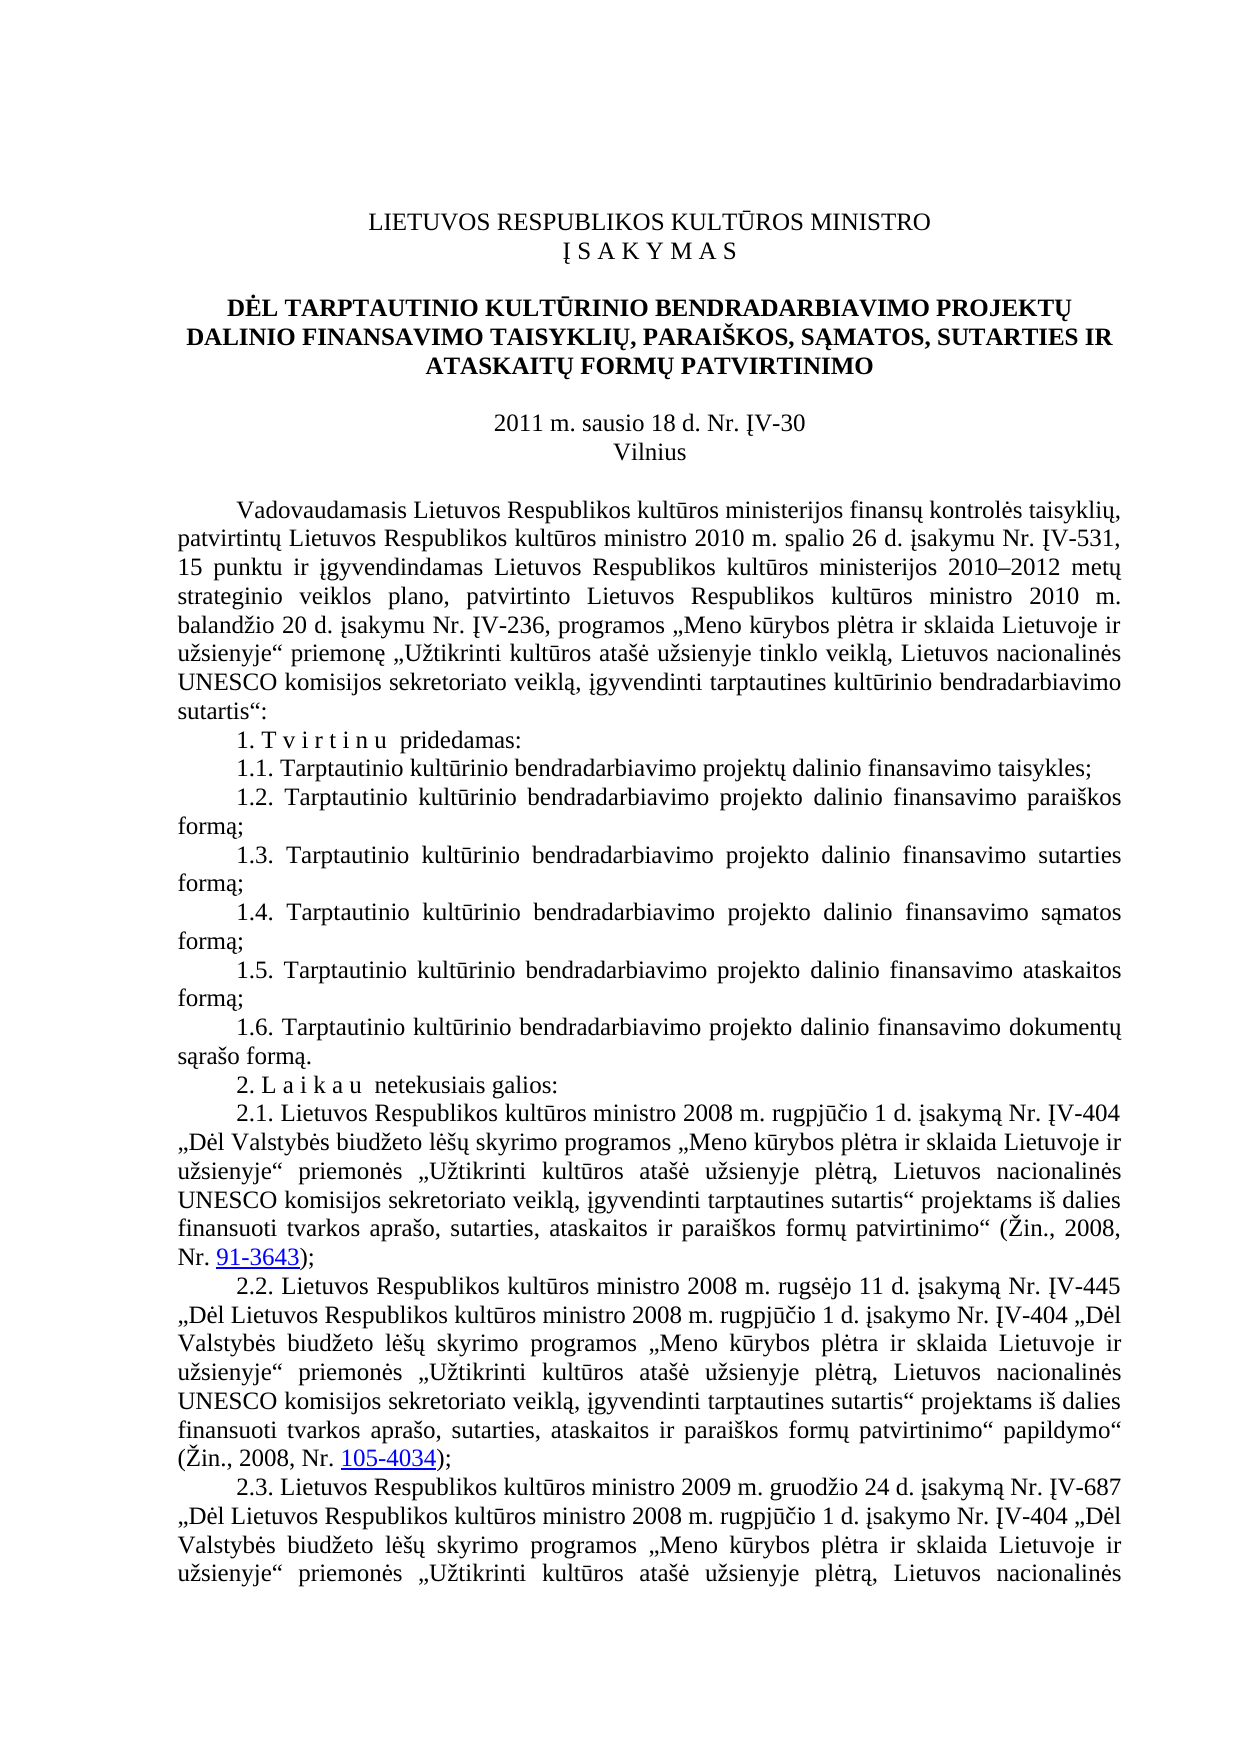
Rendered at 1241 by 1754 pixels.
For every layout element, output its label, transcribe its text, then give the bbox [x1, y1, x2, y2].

text 2011 m. sausio 18 d. Nr. ĮV-30 [177, 408, 1122, 437]
text 2.2. Lietuvos Respublikos kultūros ministro 2008 m. rugsėjo 11 d. įsakymą Nr. ĮV-445 „Dėl Lietuvos Respublikos kultūros ministro 2008 m. rugpjūčio 1 d. įsakymo Nr. ĮV-404 „Dėl Valstybės biudžeto lėšų skyrimo programos „Meno kūrybos plėtra ir sklaida Lietuvoje ir užsienyje“ priemonės „Užtikrinti kultūros atašė užsienyje plėtrą, Lietuvos nacionalinės UNESCO komisijos sekretoriato veiklą, įgyvendinti tarptautines sutartis“ projektams iš dalies finansuoti tvarkos aprašo, sutarties, ataskaitos ir paraiškos formų patvirtinimo“ papildymo“ (Žin., 2008, Nr. 105-4034); [177, 1271, 1122, 1472]
text 2.3. Lietuvos Respublikos kultūros ministro 2009 m. gruodžio 24 d. įsakymą Nr. ĮV-687 „Dėl Lietuvos Respublikos kultūros ministro 2008 m. rugpjūčio 1 d. įsakymo Nr. ĮV-404 „Dėl Valstybės biudžeto lėšų skyrimo programos „Meno kūrybos plėtra ir sklaida Lietuvoje ir užsienyje“ priemonės „Užtikrinti kultūros atašė užsienyje plėtrą, Lietuvos nacionalinės [177, 1472, 1122, 1587]
text 1.2. Tarptautinio kultūrinio bendradarbiavimo projekto dalinio finansavimo paraiškos formą; [177, 782, 1122, 840]
text 1.1. Tarptautinio kultūrinio bendradarbiavimo projektų dalinio finansavimo taisykles; [177, 753, 1122, 782]
text DĖL TARPTAUTINIO KULTŪRINIO BENDRADARBIAVIMO PROJEKTŲ DALINIO FINANSAVIMO TAISYKLIŲ, PARAIŠKOS, SĄMATOS, SUTARTIES IR ATASKAITŲ FORMŲ PATVIRTINIMO [177, 293, 1122, 380]
text Vadovaudamasis Lietuvos Respublikos kultūros ministerijos finansų kontrolės taisyklių, patvirtintų Lietuvos Respublikos kultūros ministro 2010 m. spalio 26 d. įsakymu Nr. ĮV-531, 15 punktu ir įgyvendindamas Lietuvos Respublikos kultūros ministerijos 2010–2012 metų strateginio veiklos plano, patvirtinto Lietuvos Respublikos kultūros ministro 2010 m. balandžio 20 d. įsakymu Nr. ĮV-236, programos „Meno kūrybos plėtra ir sklaida Lietuvoje ir užsienyje“ priemonę „Užtikrinti kultūros atašė užsienyje tinklo veiklą, Lietuvos nacionalinės UNESCO komisijos sekretoriato veiklą, įgyvendinti tarptautines kultūrinio bendradarbiavimo sutartis“: [177, 495, 1122, 725]
text 2.1. Lietuvos Respublikos kultūros ministro 2008 m. rugpjūčio 1 d. įsakymą Nr. ĮV-404 „Dėl Valstybės biudžeto lėšų skyrimo programos „Meno kūrybos plėtra ir sklaida Lietuvoje ir užsienyje“ priemonės „Užtikrinti kultūros atašė užsienyje plėtrą, Lietuvos nacionalinės UNESCO komisijos sekretoriato veiklą, įgyvendinti tarptautines sutartis“ projektams iš dalies finansuoti tvarkos aprašo, sutarties, ataskaitos ir paraiškos formų patvirtinimo“ (Žin., 2008, Nr. 91-3643); [177, 1098, 1122, 1271]
text 1.5. Tarptautinio kultūrinio bendradarbiavimo projekto dalinio finansavimo ataskaitos formą; [177, 955, 1122, 1012]
text ĮSAKYMAS [177, 236, 1122, 265]
text 1.6. Tarptautinio kultūrinio bendradarbiavimo projekto dalinio finansavimo dokumentų sąrašo formą. [177, 1012, 1122, 1070]
text 1. Tvirtinu pridedamas: [177, 725, 1122, 753]
text 2. Laikau netekusiais galios: [177, 1070, 1122, 1098]
text Vilnius [177, 437, 1122, 466]
text 1.4. Tarptautinio kultūrinio bendradarbiavimo projekto dalinio finansavimo sąmatos formą; [177, 897, 1122, 955]
text LIETUVOS RESPUBLIKOS KULTŪROS MINISTRO [177, 207, 1122, 236]
text 1.3. Tarptautinio kultūrinio bendradarbiavimo projekto dalinio finansavimo sutarties formą; [177, 840, 1122, 897]
